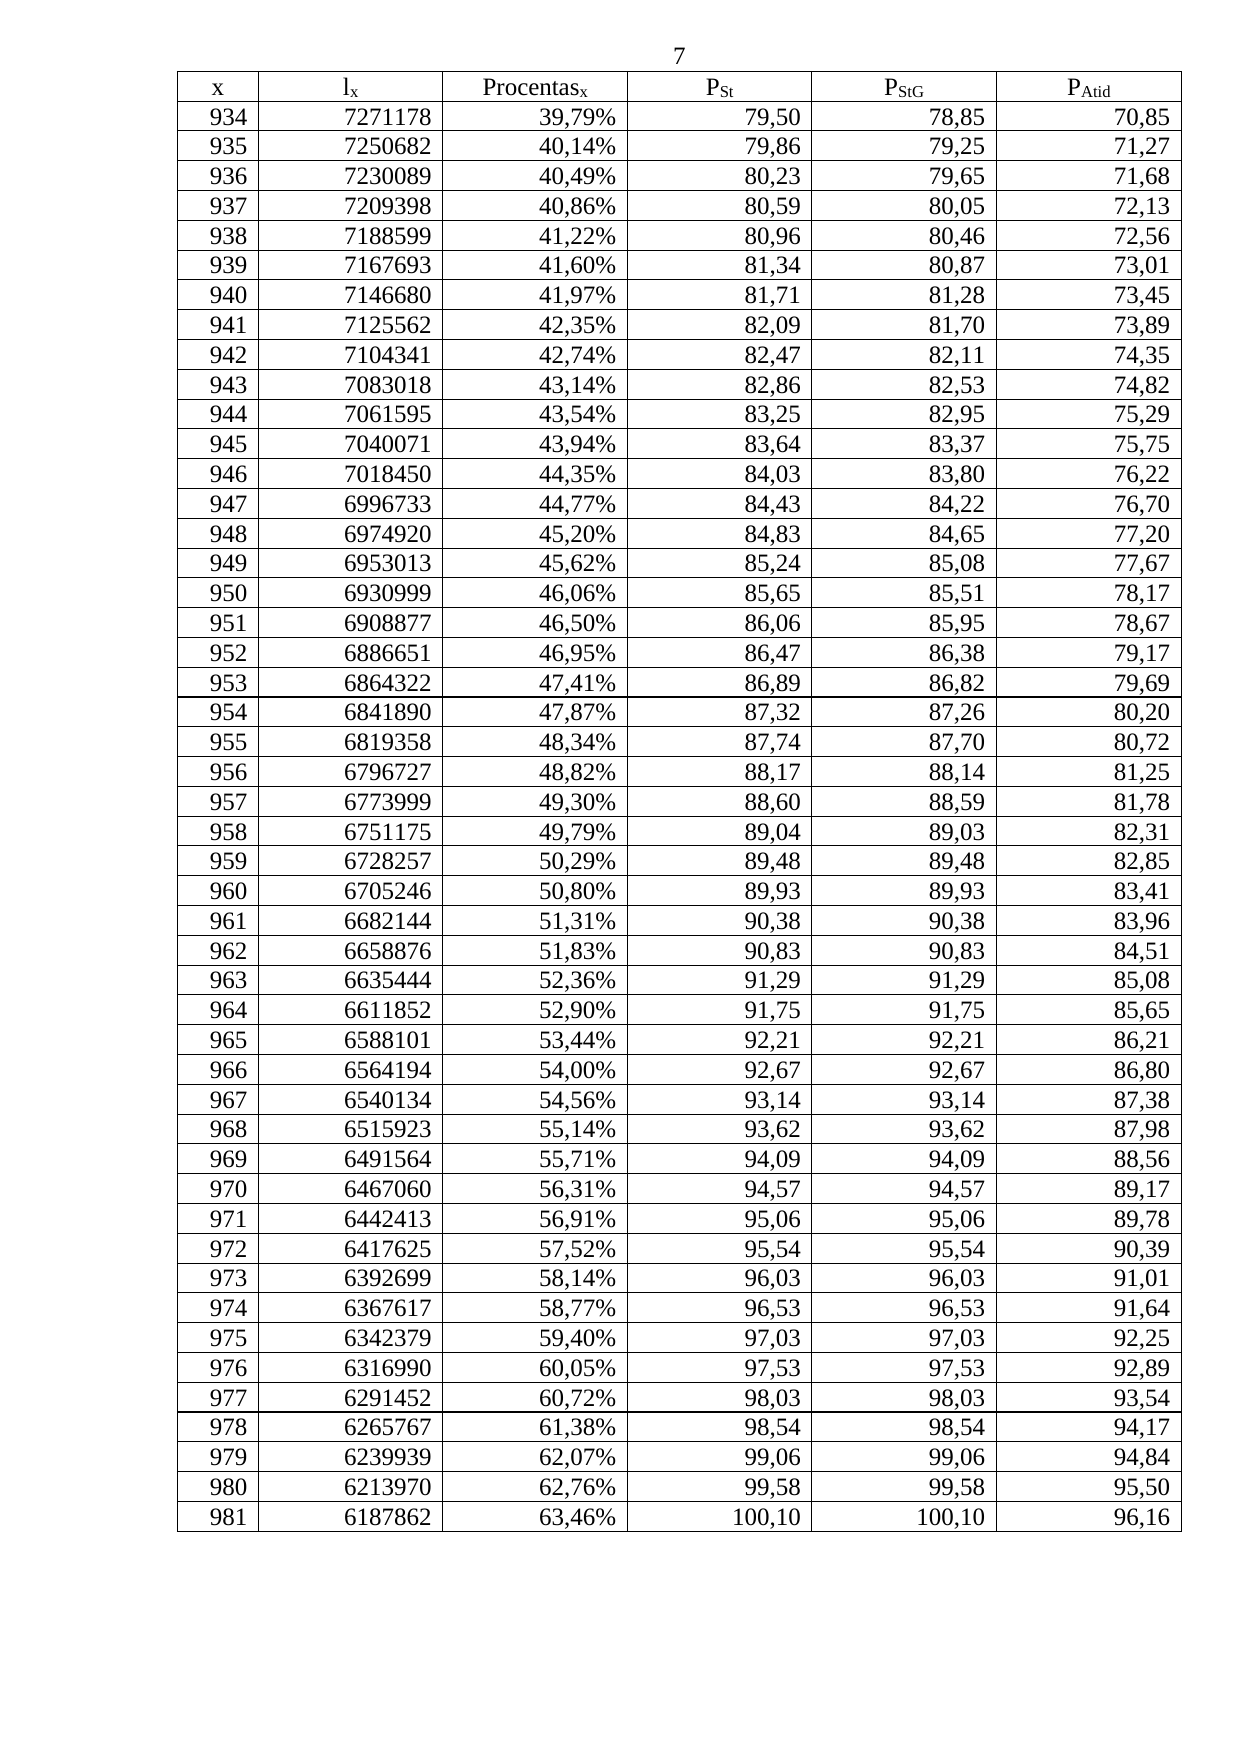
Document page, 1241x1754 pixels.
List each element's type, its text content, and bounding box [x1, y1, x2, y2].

table_cell 976 [178, 1353, 258, 1382]
table_cell 56,31% [443, 1174, 627, 1203]
table_cell 98,54 [812, 1413, 996, 1441]
table_cell 89,17 [997, 1174, 1181, 1203]
table_cell 71,27 [997, 131, 1181, 160]
table_cell 62,76% [443, 1472, 627, 1501]
table_cell 80,20 [997, 698, 1181, 726]
table_cell 974 [178, 1293, 258, 1322]
table_cell 7230089 [259, 161, 442, 190]
table_cell 82,85 [997, 846, 1181, 875]
table_cell 97,53 [628, 1353, 811, 1382]
table_cell 93,54 [997, 1383, 1181, 1411]
table_cell 6442413 [259, 1204, 442, 1233]
table_cell 6908877 [259, 608, 442, 637]
table_cell 962 [178, 936, 258, 964]
table_cell 95,50 [997, 1472, 1181, 1501]
table_cell 81,34 [628, 251, 811, 279]
table_cell 949 [178, 549, 258, 577]
table_cell 96,03 [812, 1264, 996, 1292]
table_cell 93,14 [812, 1085, 996, 1113]
table_cell 6841890 [259, 698, 442, 726]
table_cell 75,29 [997, 400, 1181, 428]
table_cell 73,01 [997, 251, 1181, 279]
table_cell 90,38 [628, 906, 811, 935]
table_cell 90,38 [812, 906, 996, 935]
table_cell 6540134 [259, 1085, 442, 1113]
table_cell 944 [178, 400, 258, 428]
table_cell 7209398 [259, 191, 442, 220]
table_cell 89,78 [997, 1204, 1181, 1233]
table_cell 98,03 [812, 1383, 996, 1411]
table_cell 6342379 [259, 1323, 442, 1352]
table_cell 6728257 [259, 846, 442, 875]
table_cell 7125562 [259, 310, 442, 339]
table_cell 6864322 [259, 668, 442, 696]
table_cell 41,60% [443, 251, 627, 279]
table_cell 99,58 [812, 1472, 996, 1501]
table_cell 938 [178, 221, 258, 249]
table_cell 960 [178, 876, 258, 905]
table_cell 72,56 [997, 221, 1181, 249]
table_cell 58,14% [443, 1264, 627, 1292]
table_cell 73,89 [997, 310, 1181, 339]
table_cell 6705246 [259, 876, 442, 905]
table_cell 55,14% [443, 1115, 627, 1143]
table_cell 971 [178, 1204, 258, 1233]
table_cell 89,93 [812, 876, 996, 905]
table_cell 58,77% [443, 1293, 627, 1322]
table_cell 973 [178, 1264, 258, 1292]
table_cell 82,11 [812, 340, 996, 369]
table_cell 93,62 [812, 1115, 996, 1143]
table_cell 40,49% [443, 161, 627, 190]
table_cell 77,67 [997, 549, 1181, 577]
table_cell 85,51 [812, 578, 996, 607]
table_cell 943 [178, 370, 258, 398]
table_header PAtid [997, 72, 1181, 101]
table_cell 79,50 [628, 102, 811, 130]
table_cell 45,62% [443, 549, 627, 577]
table_cell 80,96 [628, 221, 811, 249]
table_cell 91,01 [997, 1264, 1181, 1292]
table_cell 87,32 [628, 698, 811, 726]
table_cell 100,10 [812, 1502, 996, 1531]
table_cell 89,04 [628, 817, 811, 845]
table_cell 6467060 [259, 1174, 442, 1203]
table_cell 94,09 [812, 1144, 996, 1173]
table_cell 99,58 [628, 1472, 811, 1501]
table_cell 62,07% [443, 1442, 627, 1471]
table_cell 84,65 [812, 519, 996, 547]
table_cell 86,80 [997, 1055, 1181, 1084]
table_cell 42,74% [443, 340, 627, 369]
table_cell 936 [178, 161, 258, 190]
table_cell 91,64 [997, 1293, 1181, 1322]
table_cell 6239939 [259, 1442, 442, 1471]
table_cell 92,67 [812, 1055, 996, 1084]
table_cell 6682144 [259, 906, 442, 935]
table_cell 6996733 [259, 489, 442, 518]
table_cell 955 [178, 727, 258, 756]
table_cell 953 [178, 668, 258, 696]
table_cell 88,17 [628, 757, 811, 786]
table_cell 6417625 [259, 1234, 442, 1262]
table_cell 60,05% [443, 1353, 627, 1382]
table_cell 6392699 [259, 1264, 442, 1292]
table_cell 83,96 [997, 906, 1181, 935]
table_cell 6316990 [259, 1353, 442, 1382]
table_cell 968 [178, 1115, 258, 1143]
table_cell 951 [178, 608, 258, 637]
table_cell 6611852 [259, 995, 442, 1024]
table_cell 942 [178, 340, 258, 369]
table_cell 952 [178, 638, 258, 667]
table_cell 45,20% [443, 519, 627, 547]
table_cell 6658876 [259, 936, 442, 964]
table_cell 84,51 [997, 936, 1181, 964]
table_cell 76,22 [997, 459, 1181, 488]
table_cell 76,70 [997, 489, 1181, 518]
table_cell 7061595 [259, 400, 442, 428]
table_cell 954 [178, 698, 258, 726]
table_cell 6515923 [259, 1115, 442, 1143]
table_header PStG [812, 72, 996, 101]
table_cell 86,21 [997, 1025, 1181, 1054]
table_cell 85,65 [628, 578, 811, 607]
table_cell 7167693 [259, 251, 442, 279]
table_cell 96,53 [812, 1293, 996, 1322]
table_cell 54,00% [443, 1055, 627, 1084]
table_cell 95,54 [628, 1234, 811, 1262]
table_cell 6291452 [259, 1383, 442, 1411]
table_cell 93,62 [628, 1115, 811, 1143]
table_cell 91,29 [812, 966, 996, 994]
table_cell 979 [178, 1442, 258, 1471]
table_cell 47,41% [443, 668, 627, 696]
table_cell 940 [178, 280, 258, 309]
table_cell 56,91% [443, 1204, 627, 1233]
table_cell 90,83 [812, 936, 996, 964]
table_cell 87,98 [997, 1115, 1181, 1143]
table_cell 98,54 [628, 1413, 811, 1441]
table_cell 96,16 [997, 1502, 1181, 1531]
table_cell 81,78 [997, 787, 1181, 816]
table_cell 71,68 [997, 161, 1181, 190]
table_cell 980 [178, 1472, 258, 1501]
table_cell 99,06 [812, 1442, 996, 1471]
table_cell 40,86% [443, 191, 627, 220]
table_cell 79,65 [812, 161, 996, 190]
table_cell 53,44% [443, 1025, 627, 1054]
table_cell 6367617 [259, 1293, 442, 1322]
table_cell 6635444 [259, 966, 442, 994]
table_cell 89,03 [812, 817, 996, 845]
table_cell 6974920 [259, 519, 442, 547]
table_cell 81,25 [997, 757, 1181, 786]
table_cell 54,56% [443, 1085, 627, 1113]
table_cell 950 [178, 578, 258, 607]
table_cell 88,60 [628, 787, 811, 816]
table_cell 7083018 [259, 370, 442, 398]
table_cell 47,87% [443, 698, 627, 726]
table_cell 89,48 [628, 846, 811, 875]
table_cell 7146680 [259, 280, 442, 309]
table_cell 941 [178, 310, 258, 339]
table_cell 965 [178, 1025, 258, 1054]
table_cell 94,57 [628, 1174, 811, 1203]
table_cell 81,71 [628, 280, 811, 309]
table_cell 73,45 [997, 280, 1181, 309]
table_cell 79,86 [628, 131, 811, 160]
table_cell 946 [178, 459, 258, 488]
table_cell 92,67 [628, 1055, 811, 1084]
table_header PSt [628, 72, 811, 101]
table_cell 95,06 [628, 1204, 811, 1233]
table_cell 963 [178, 966, 258, 994]
table_cell 55,71% [443, 1144, 627, 1173]
table_cell 967 [178, 1085, 258, 1113]
table_cell 48,34% [443, 727, 627, 756]
table_cell 70,85 [997, 102, 1181, 130]
table_cell 88,59 [812, 787, 996, 816]
table_cell 6930999 [259, 578, 442, 607]
table_header lx [259, 72, 442, 101]
table_cell 74,82 [997, 370, 1181, 398]
table_cell 83,37 [812, 429, 996, 458]
table_cell 60,72% [443, 1383, 627, 1411]
table_cell 39,79% [443, 102, 627, 130]
table_cell 43,54% [443, 400, 627, 428]
table_cell 85,24 [628, 549, 811, 577]
table_cell 80,59 [628, 191, 811, 220]
table_cell 44,35% [443, 459, 627, 488]
table_cell 40,14% [443, 131, 627, 160]
table_cell 87,26 [812, 698, 996, 726]
table_cell 90,83 [628, 936, 811, 964]
table_cell 6953013 [259, 549, 442, 577]
table_cell 83,25 [628, 400, 811, 428]
table_cell 6751175 [259, 817, 442, 845]
table_cell 89,93 [628, 876, 811, 905]
table_cell 6886651 [259, 638, 442, 667]
table_cell 972 [178, 1234, 258, 1262]
table_cell 82,31 [997, 817, 1181, 845]
table_cell 83,80 [812, 459, 996, 488]
table_cell 81,28 [812, 280, 996, 309]
table_cell 79,17 [997, 638, 1181, 667]
table_cell 46,50% [443, 608, 627, 637]
table_cell 80,23 [628, 161, 811, 190]
table_cell 81,70 [812, 310, 996, 339]
table_cell 46,95% [443, 638, 627, 667]
table_cell 89,48 [812, 846, 996, 875]
table_cell 93,14 [628, 1085, 811, 1113]
table_cell 87,70 [812, 727, 996, 756]
table_cell 977 [178, 1383, 258, 1411]
table_cell 50,29% [443, 846, 627, 875]
table_cell 46,06% [443, 578, 627, 607]
table_cell 7018450 [259, 459, 442, 488]
table_cell 86,38 [812, 638, 996, 667]
table_cell 978 [178, 1413, 258, 1441]
table_cell 86,06 [628, 608, 811, 637]
table_cell 94,17 [997, 1413, 1181, 1441]
table_cell 969 [178, 1144, 258, 1173]
table_cell 42,35% [443, 310, 627, 339]
table_cell 966 [178, 1055, 258, 1084]
table_cell 6213970 [259, 1472, 442, 1501]
table_cell 85,65 [997, 995, 1181, 1024]
table_cell 7250682 [259, 131, 442, 160]
table_cell 92,25 [997, 1323, 1181, 1352]
table_cell 975 [178, 1323, 258, 1352]
table_cell 95,54 [812, 1234, 996, 1262]
table_cell 947 [178, 489, 258, 518]
table_cell 6564194 [259, 1055, 442, 1084]
table_cell 84,43 [628, 489, 811, 518]
table_cell 49,30% [443, 787, 627, 816]
table_cell 78,67 [997, 608, 1181, 637]
table_cell 86,89 [628, 668, 811, 696]
table_cell 82,53 [812, 370, 996, 398]
table_cell 78,85 [812, 102, 996, 130]
table_cell 97,03 [628, 1323, 811, 1352]
table_cell 85,95 [812, 608, 996, 637]
table_cell 61,38% [443, 1413, 627, 1441]
table_cell 86,82 [812, 668, 996, 696]
table_cell 88,14 [812, 757, 996, 786]
table_cell 84,83 [628, 519, 811, 547]
table_cell 88,56 [997, 1144, 1181, 1173]
table_cell 6588101 [259, 1025, 442, 1054]
table_cell 84,03 [628, 459, 811, 488]
table_cell 92,21 [628, 1025, 811, 1054]
table_header x [178, 72, 258, 101]
table_cell 935 [178, 131, 258, 160]
table_cell 78,17 [997, 578, 1181, 607]
table_cell 43,14% [443, 370, 627, 398]
table_cell 94,84 [997, 1442, 1181, 1471]
table_cell 72,13 [997, 191, 1181, 220]
table_cell 98,03 [628, 1383, 811, 1411]
table_cell 44,77% [443, 489, 627, 518]
table_cell 91,75 [628, 995, 811, 1024]
table_cell 95,06 [812, 1204, 996, 1233]
table_cell 7188599 [259, 221, 442, 249]
table_cell 959 [178, 846, 258, 875]
table_cell 956 [178, 757, 258, 786]
table_cell 74,35 [997, 340, 1181, 369]
table_cell 948 [178, 519, 258, 547]
table_cell 57,52% [443, 1234, 627, 1262]
table_cell 7271178 [259, 102, 442, 130]
table_cell 92,89 [997, 1353, 1181, 1382]
table_cell 52,90% [443, 995, 627, 1024]
table_cell 96,03 [628, 1264, 811, 1292]
table_cell 90,39 [997, 1234, 1181, 1262]
table_cell 51,31% [443, 906, 627, 935]
table_cell 79,69 [997, 668, 1181, 696]
table_cell 6265767 [259, 1413, 442, 1441]
table_cell 41,97% [443, 280, 627, 309]
table_cell 7040071 [259, 429, 442, 458]
table_cell 945 [178, 429, 258, 458]
table_cell 82,86 [628, 370, 811, 398]
table_cell 100,10 [628, 1502, 811, 1531]
table_cell 41,22% [443, 221, 627, 249]
table_cell 964 [178, 995, 258, 1024]
table_cell 94,57 [812, 1174, 996, 1203]
table_cell 82,95 [812, 400, 996, 428]
table_cell 50,80% [443, 876, 627, 905]
table_cell 92,21 [812, 1025, 996, 1054]
table_cell 87,38 [997, 1085, 1181, 1113]
table_cell 970 [178, 1174, 258, 1203]
table_cell 87,74 [628, 727, 811, 756]
table_cell 91,75 [812, 995, 996, 1024]
table_cell 97,53 [812, 1353, 996, 1382]
table_cell 52,36% [443, 966, 627, 994]
table_cell 43,94% [443, 429, 627, 458]
table_cell 6773999 [259, 787, 442, 816]
table_cell 6819358 [259, 727, 442, 756]
table_cell 80,46 [812, 221, 996, 249]
table_cell 94,09 [628, 1144, 811, 1173]
table_cell 82,09 [628, 310, 811, 339]
table_cell 957 [178, 787, 258, 816]
table_cell 939 [178, 251, 258, 279]
table_cell 85,08 [997, 966, 1181, 994]
table_cell 97,03 [812, 1323, 996, 1352]
table_cell 59,40% [443, 1323, 627, 1352]
table_cell 91,29 [628, 966, 811, 994]
table_cell 49,79% [443, 817, 627, 845]
table_cell 934 [178, 102, 258, 130]
table_cell 85,08 [812, 549, 996, 577]
table_cell 80,05 [812, 191, 996, 220]
table_cell 77,20 [997, 519, 1181, 547]
table_cell 82,47 [628, 340, 811, 369]
table_cell 99,06 [628, 1442, 811, 1471]
table_cell 51,83% [443, 936, 627, 964]
table_cell 84,22 [812, 489, 996, 518]
table_cell 958 [178, 817, 258, 845]
table_cell 83,41 [997, 876, 1181, 905]
table_cell 80,72 [997, 727, 1181, 756]
table_cell 6187862 [259, 1502, 442, 1531]
table_cell 6491564 [259, 1144, 442, 1173]
table_cell 6796727 [259, 757, 442, 786]
table_cell 937 [178, 191, 258, 220]
table_cell 79,25 [812, 131, 996, 160]
table_cell 96,53 [628, 1293, 811, 1322]
table_cell 981 [178, 1502, 258, 1531]
table_cell 75,75 [997, 429, 1181, 458]
table_cell 63,46% [443, 1502, 627, 1531]
table_header Procentasx [443, 72, 627, 101]
table_cell 7104341 [259, 340, 442, 369]
table_cell 83,64 [628, 429, 811, 458]
table_cell 86,47 [628, 638, 811, 667]
table_cell 48,82% [443, 757, 627, 786]
table_cell 961 [178, 906, 258, 935]
table_cell 80,87 [812, 251, 996, 279]
